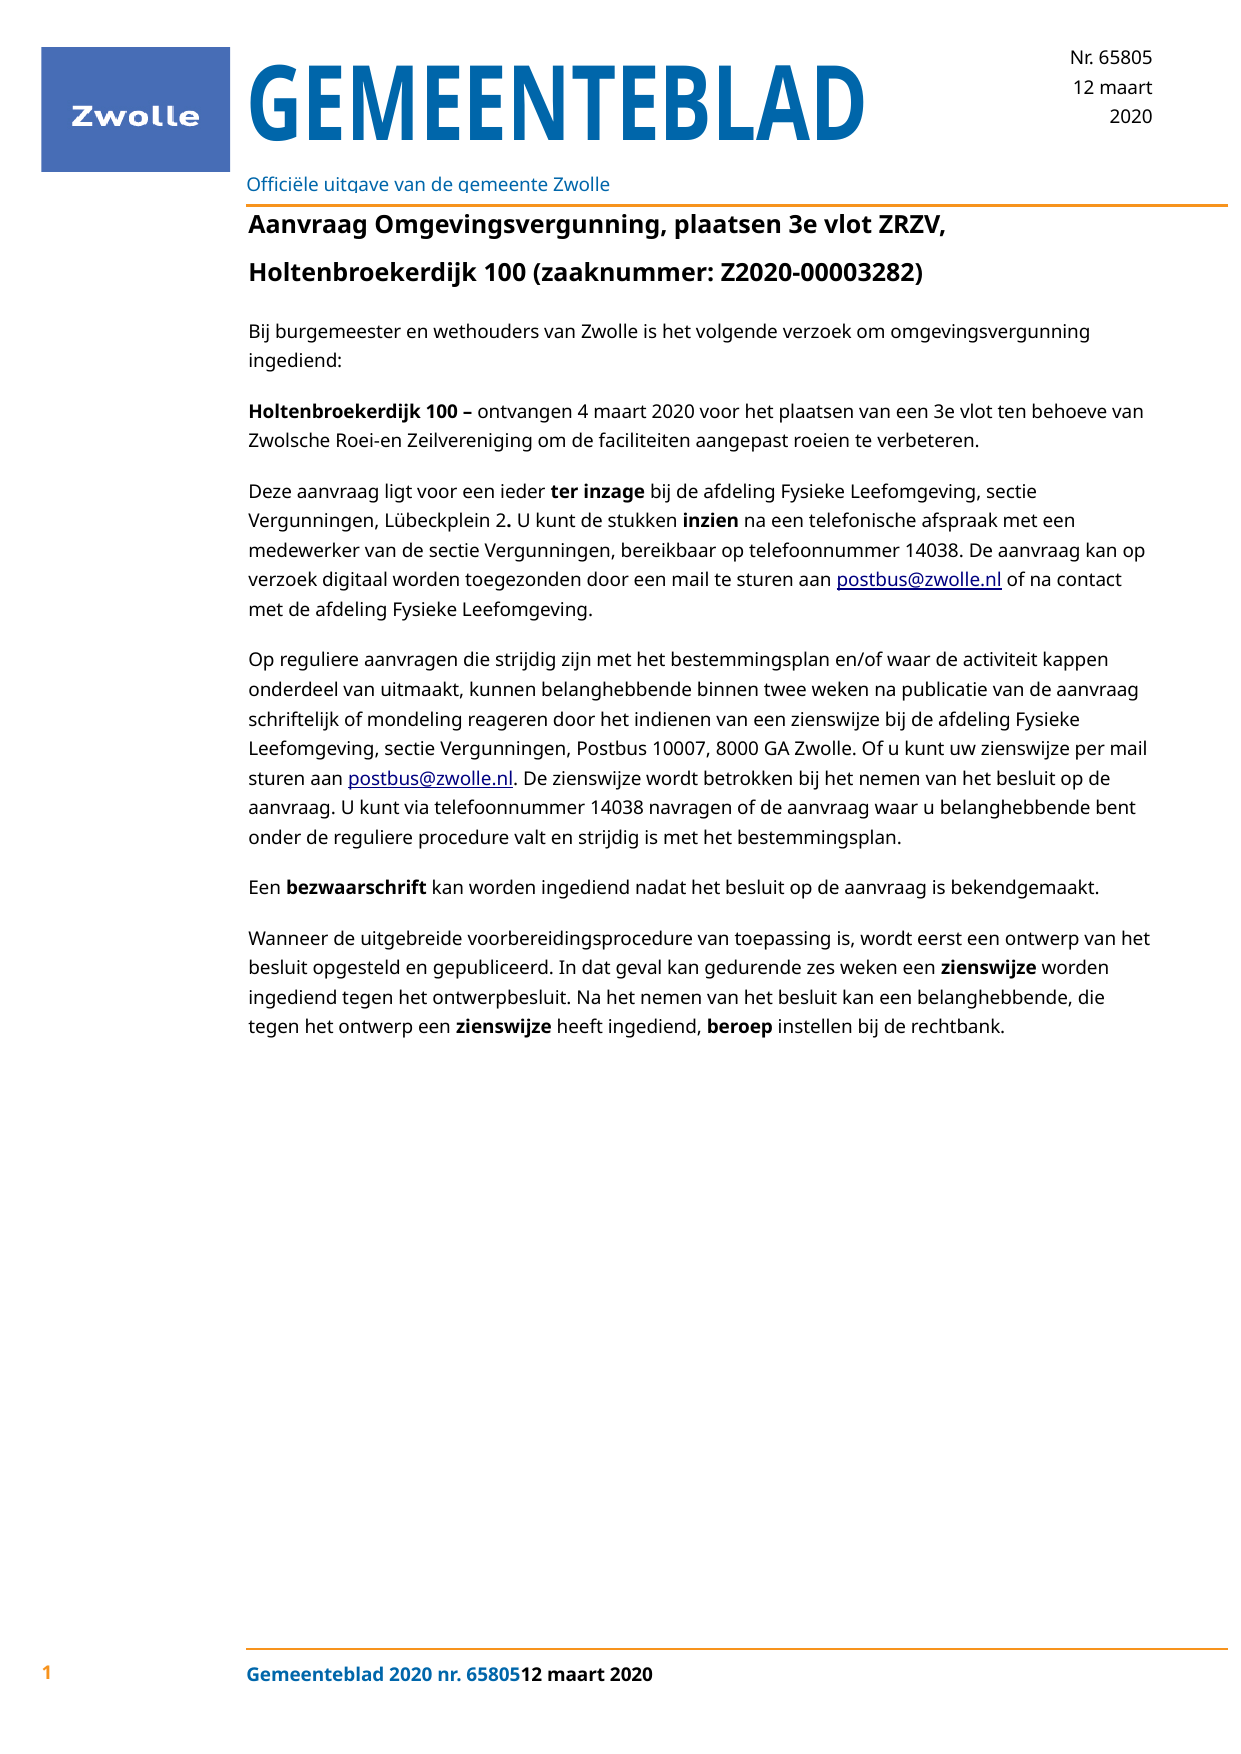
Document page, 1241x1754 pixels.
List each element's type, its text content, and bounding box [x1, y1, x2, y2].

text Wanneer de uitgebreide voorbereidingsprocedure van toepassing is, wordt eerst een ontwerp van het besluit opgesteld en gepubliceerd. In dat geval kan gedurende zes weken een zienswijze worden ingediend tegen het ontwerpbesluit. Na het nemen van het besluit kan een belanghebbende, die tegen het ontwerp een zienswijze heeft ingediend, beroep instellen bij de rechtbank. [248, 925, 1152, 1039]
picture [41, 47, 231, 172]
text Bij burgemeester en wethouders van Zwolle is het volgende verzoek om omgevingsvergunning ingediend: [248, 318, 1152, 373]
text Een bezwaarschrift kan worden ingediend nadat het besluit op de aanvraag is bekendgemaakt. [248, 874, 1152, 900]
text Deze aanvraag ligt voor een ieder ter inzage bij de afdeling Fysieke Leefomgeving, sectie Vergunningen, Lübeckplein 2. U kunt de stukken inzien na een telefonische afspraak met een medewerker van de sectie Vergunningen, bereikbaar op telefoonnummer 14038. De aanvraag kan op verzoek digitaal worden toegezonden door een mail te sturen aan postbus@zwolle.nl of na contact met de afdeling Fysieke Leefomgeving. [248, 478, 1152, 622]
text Holtenbroekerdijk 100 – ontvangen 4 maart 2020 voor het plaatsen van een 3e vlot ten behoeve van Zwolsche Roei-en Zeilvereniging om de faciliteiten aangepast roeien te verbeteren. [248, 398, 1152, 453]
text Aanvraag Omgevingsvergunning, plaatsen 3e vlot ZRZV, Holtenbroekerdijk 100 (zaaknummer: Z2020-00003282) [248, 207, 1152, 288]
text Op reguliere aanvragen die strijdig zijn met het bestemmingsplan en/of waar de activiteit kappen onderdeel van uitmaakt, kunnen belanghebbende binnen twee weken na publicatie van de aanvraag schriftelijk of mondeling reageren door het indienen van een zienswijze bij de afdeling Fysieke Leefomgeving, sectie Vergunningen, Postbus 10007, 8000 GA Zwolle. Of u kunt uw zienswijze per mail sturen aan postbus@zwolle.nl. De zienswijze wordt betrokken bij het nemen van het besluit op de aanvraag. U kunt via telefoonnummer 14038 navragen of de aanvraag waar u belanghebbende bent onder de reguliere procedure valt en strijdig is met het bestemmingsplan. [248, 647, 1152, 850]
